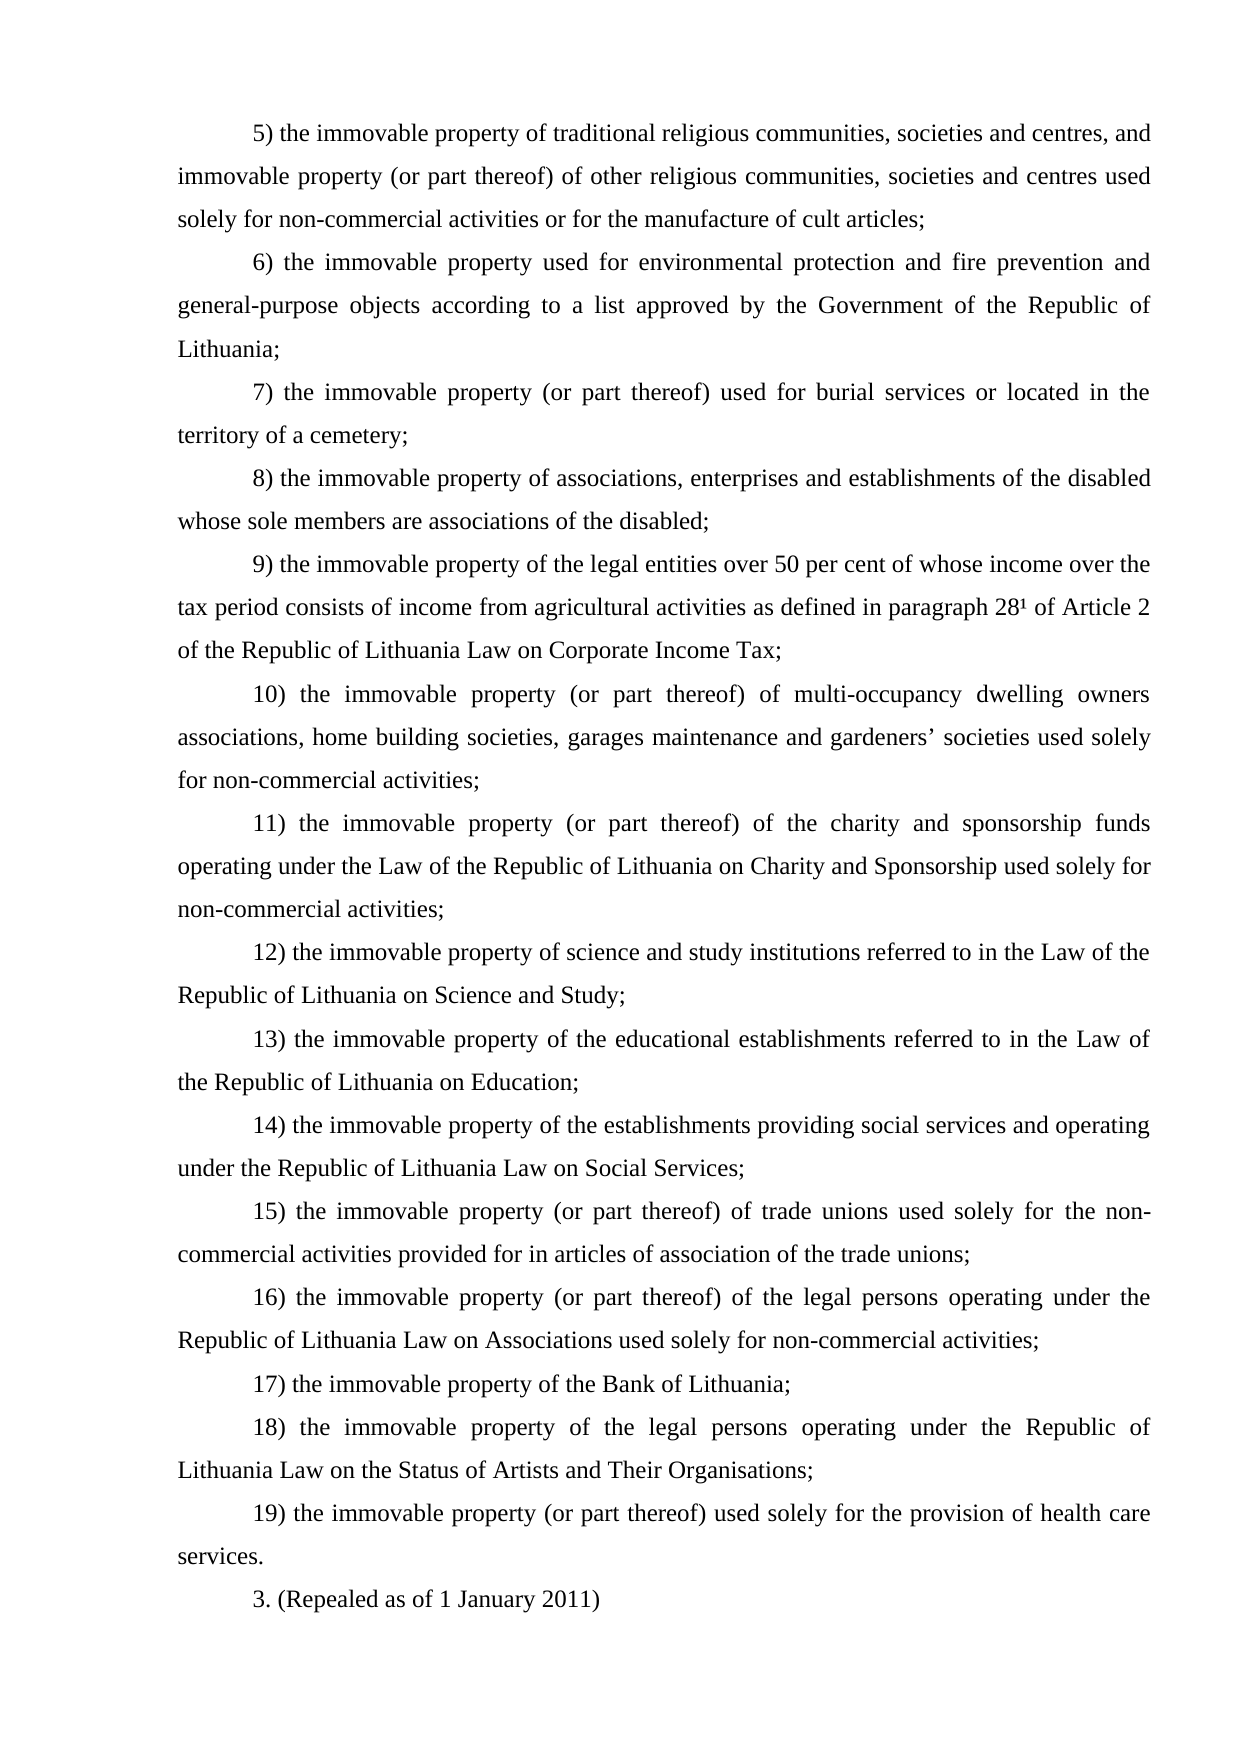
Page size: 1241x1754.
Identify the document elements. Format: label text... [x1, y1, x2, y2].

text 3. (Repealed as of 1 January 2011) [177, 1584, 1151, 1613]
text 17) the immovable property of the Bank of Lithuania; [177, 1369, 1151, 1397]
text 6) the immovable property used for environmental protection and fire prevention and general-purpose objects according to a list approved by the Government of the Republic of Lithuania; [177, 247, 1151, 362]
text 14) the immovable property of the establishments providing social services and operating under the Republic of Lithuania Law on Social Services; [177, 1110, 1151, 1182]
text 5) the immovable property of traditional religious communities, societies and centres, and immovable property (or part thereof) of other religious communities, societies and centres used solely for non-commercial activities or for the manufacture of cult articles; [177, 118, 1151, 233]
text 11) the immovable property (or part thereof) of the charity and sponsorship funds operating under the Law of the Republic of Lithuania on Charity and Sponsorship used solely for non-commercial activities; [177, 808, 1151, 923]
text 7) the immovable property (or part thereof) used for burial services or located in the territory of a cemetery; [177, 377, 1151, 449]
text 13) the immovable property of the educational establishments referred to in the Law of the Republic of Lithuania on Education; [177, 1024, 1151, 1096]
text 19) the immovable property (or part thereof) used solely for the provision of health care services. [177, 1498, 1151, 1570]
text 9) the immovable property of the legal entities over 50 per cent of whose income over the tax period consists of income from agricultural activities as defined in paragraph 28¹ of Article 2 of the Republic of Lithuania Law on Corporate Income Tax; [177, 549, 1151, 664]
text 16) the immovable property (or part thereof) of the legal persons operating under the Republic of Lithuania Law on Associations used solely for non-commercial activities; [177, 1282, 1151, 1354]
text 18) the immovable property of the legal persons operating under the Republic of Lithuania Law on the Status of Artists and Their Organisations; [177, 1412, 1151, 1484]
text 15) the immovable property (or part thereof) of trade unions used solely for the non-commercial activities provided for in articles of association of the trade unions; [177, 1196, 1151, 1268]
text 8) the immovable property of associations, enterprises and establishments of the disabled whose sole members are associations of the disabled; [177, 463, 1151, 535]
text 10) the immovable property (or part thereof) of multi-occupancy dwelling owners associations, home building societies, garages maintenance and gardeners’ societies used solely for non-commercial activities; [177, 679, 1151, 794]
text 12) the immovable property of science and study institutions referred to in the Law of the Republic of Lithuania on Science and Study; [177, 937, 1151, 1009]
